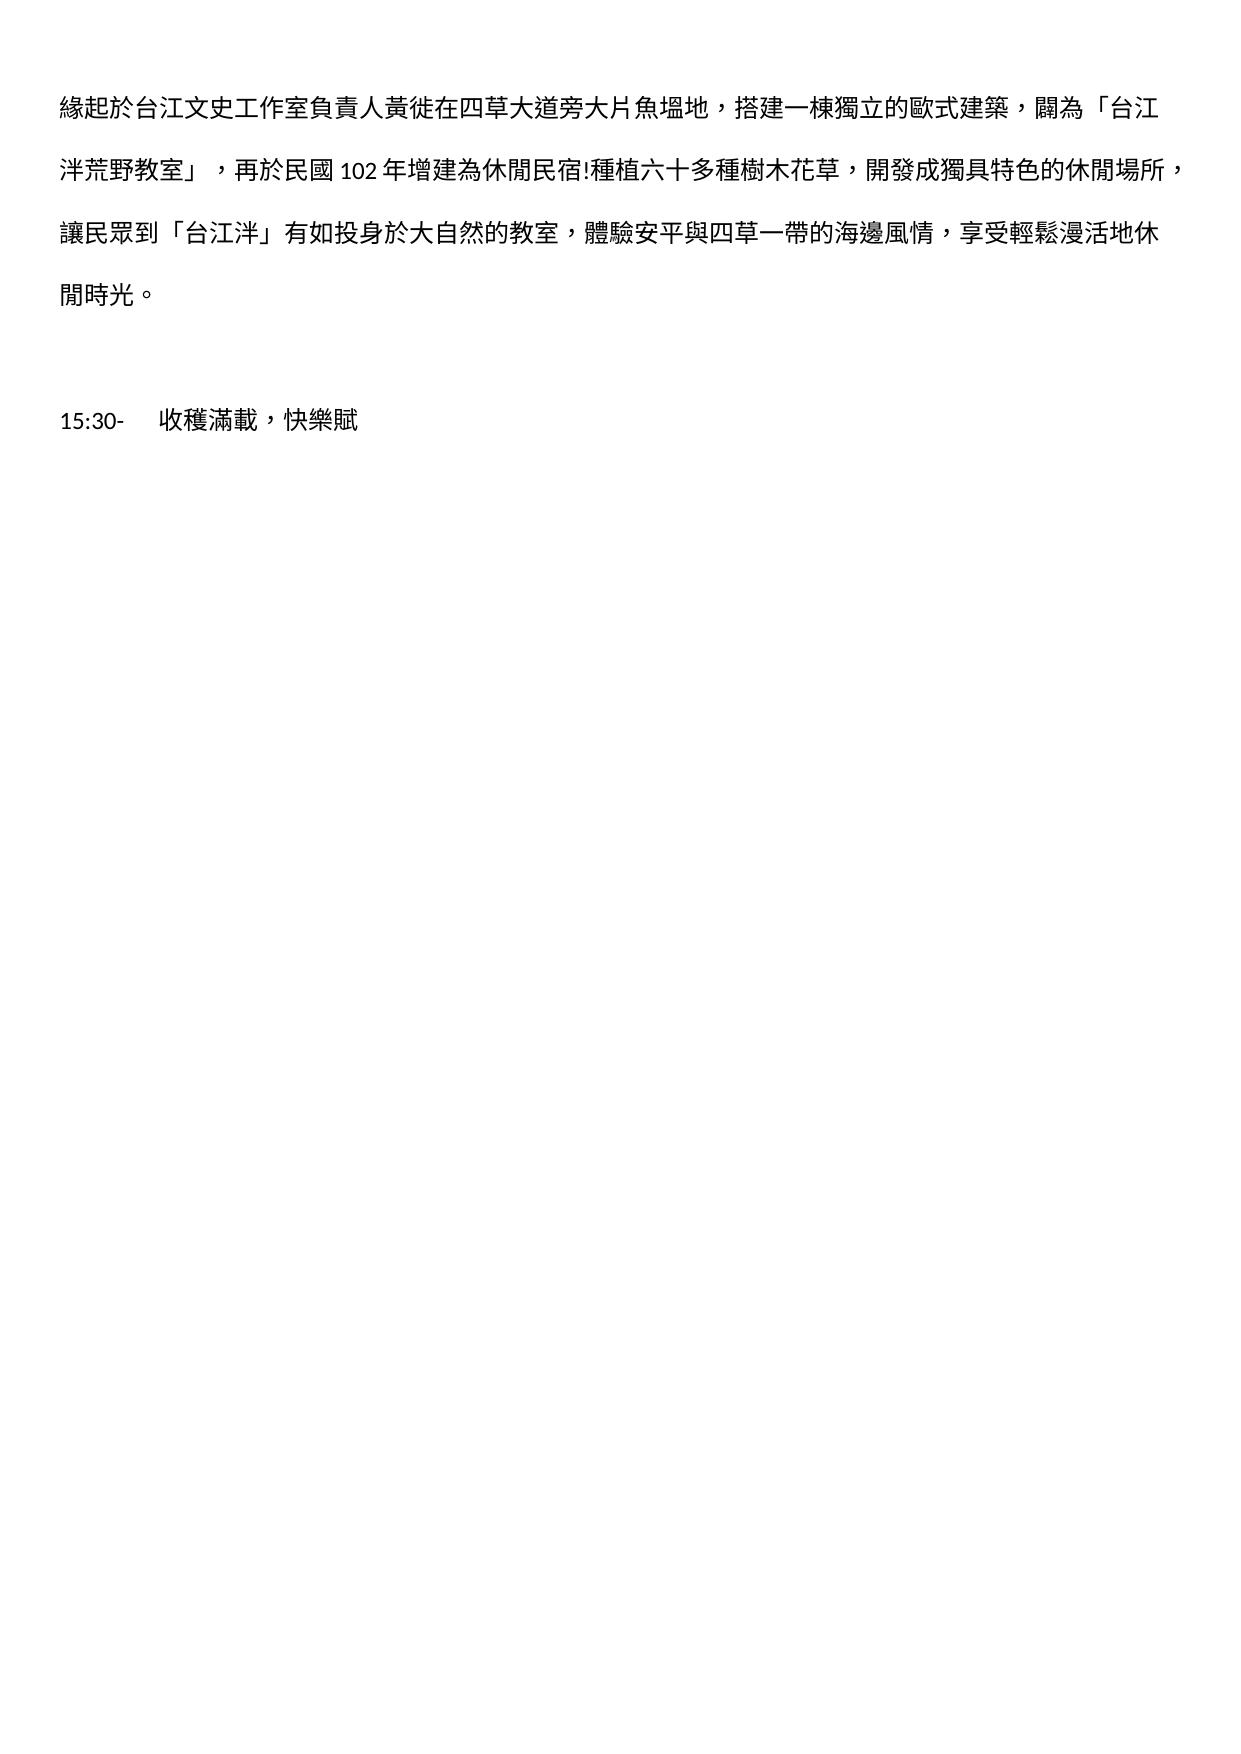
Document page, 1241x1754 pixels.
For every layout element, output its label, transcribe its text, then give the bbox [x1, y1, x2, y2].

text 緣起於台江文史工作室負責人黃徙在四草大道旁大片魚塭地，搭建一棟獨立的歐式建築，闢為「台江泮荒野教室」，再於民國102年增建為休閒民宿!種植六十多種樹木花草，開發成獨具特色的休閒場所，讓民眾到「台江泮」有如投身於大自然的教室，體驗安平與四草一帶的海邊風情，享受輕鬆漫活地休閒時光。 [59, 64, 1181, 314]
text 15:30- 收穫滿載，快樂賦 [59, 377, 1181, 439]
